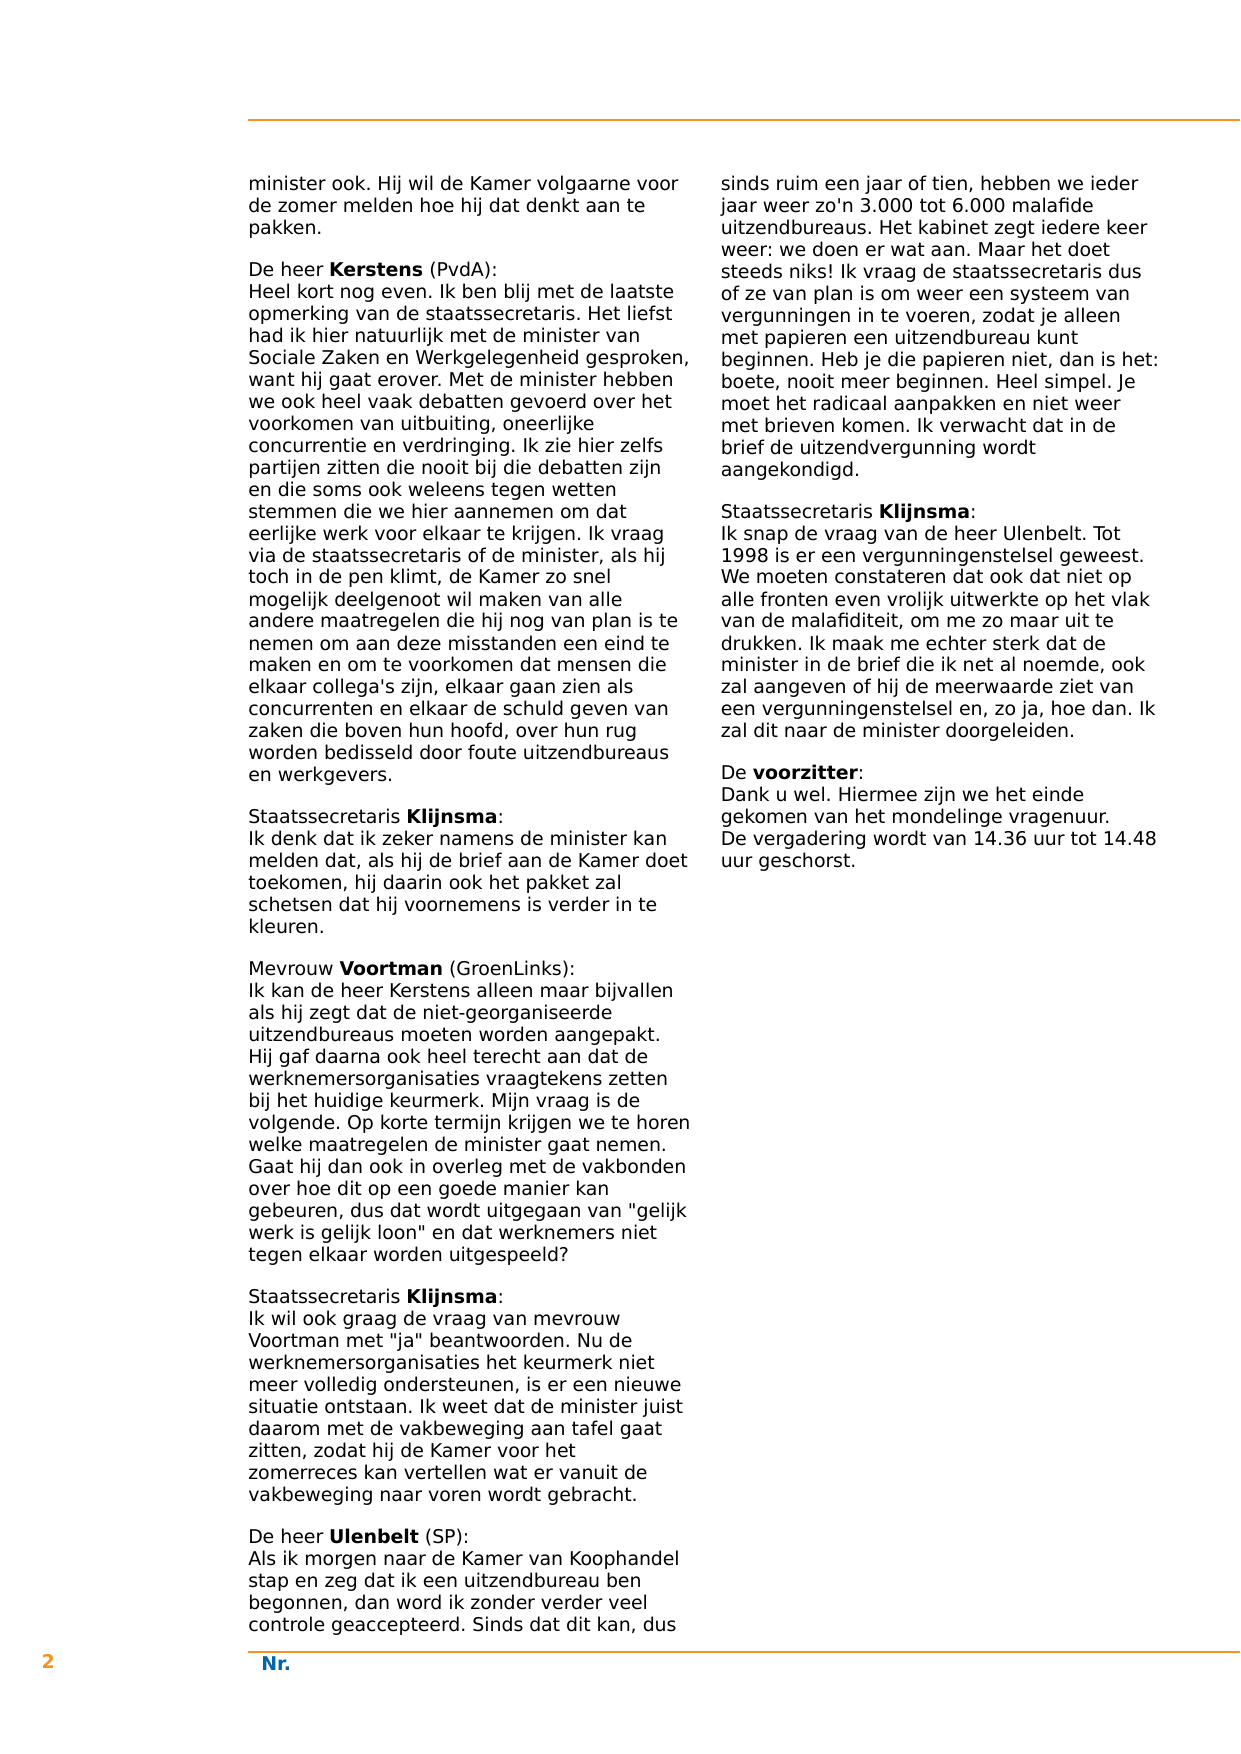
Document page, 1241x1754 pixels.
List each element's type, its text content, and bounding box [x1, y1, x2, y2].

text Staatssecretaris Klijnsma: [248, 806, 691, 828]
text Dank u wel. Hiermee zijn we het einde gekomen van het mondelinge vragenuur. [721, 784, 1163, 828]
text Heel kort nog even. Ik ben blij met de laatste opmerking van de staatssecretaris. Het liefst had ik hier natuurlijk met de minister van Sociale Zaken en Werkgelegenheid gesproken, want hij gaat erover. Met de minister hebben we ook heel vaak debatten gevoerd over het voorkomen van uitbuiting, oneerlijke concurrentie en verdringing. Ik zie hier zelfs partijen zitten die nooit bij die debatten zijn en die soms ook weleens tegen wetten stemmen die we hier aannemen om dat eerlijke werk voor elkaar te krijgen. Ik vraag via de staatssecretaris of de minister, als hij toch in de pen klimt, de Kamer zo snel mogelijk deelgenoot wil maken van alle andere maatregelen die hij nog van plan is te nemen om aan deze misstanden een eind te maken en om te voorkomen dat mensen die elkaar collega's zijn, elkaar gaan zien als concurrenten en elkaar de schuld geven van zaken die boven hun hoofd, over hun rug worden bedisseld door foute uitzendbureaus en werkgevers. [248, 281, 691, 786]
text Staatssecretaris Klijnsma: [248, 1286, 691, 1308]
text Ik denk dat ik zeker namens de minister kan melden dat, als hij de brief aan de Kamer doet toekomen, hij daarin ook het pakket zal schetsen dat hij voornemens is verder in te kleuren. [248, 828, 691, 938]
text Ik snap de vraag van de heer Ulenbelt. Tot 1998 is er een vergunningenstelsel geweest. We moeten constateren dat ook dat niet op alle fronten even vrolijk uitwerkte op het vlak van de malafiditeit, om me zo maar uit te drukken. Ik maak me echter sterk dat de minister in de brief die ik net al noemde, ook zal aangeven of hij de meerwaarde ziet van een vergunningenstelsel en, zo ja, hoe dan. Ik zal dit naar de minister doorgeleiden. [721, 522, 1163, 742]
text minister ook. Hij wil de Kamer volgaarne voor de zomer melden hoe hij dat denkt aan te pakken. [248, 173, 691, 239]
text Ik wil ook graag de vraag van mevrouw Voortman met "ja" beantwoorden. Nu de werknemersorganisaties het keurmerk niet meer volledig ondersteunen, is er een nieuwe situatie ontstaan. Ik weet dat de minister juist daarom met de vakbeweging aan tafel gaat zitten, zodat hij de Kamer voor het zomerreces kan vertellen wat er vanuit de vakbeweging naar voren wordt gebracht. [248, 1308, 691, 1506]
text Als ik morgen naar de Kamer van Koophandel stap en zeg dat ik een uitzendbureau ben begonnen, dan word ik zonder verder veel controle geaccepteerd. Sinds dat dit kan, dus [248, 1548, 691, 1636]
text Mevrouw Voortman (GroenLinks): [248, 958, 691, 980]
text De voorzitter: [721, 762, 1163, 784]
text De heer Ulenbelt (SP): [248, 1526, 691, 1548]
text De vergadering wordt van 14.36 uur tot 14.48 uur geschorst. [721, 828, 1163, 872]
text sinds ruim een jaar of tien, hebben we ieder jaar weer zo'n 3.000 tot 6.000 malafide uitzendbureaus. Het kabinet zegt iedere keer weer: we doen er wat aan. Maar het doet steeds niks! Ik vraag de staatssecretaris dus of ze van plan is om weer een systeem van vergunningen in te voeren, zodat je alleen met papieren een uitzendbureau kunt beginnen. Heb je die papieren niet, dan is het: boete, nooit meer beginnen. Heel simpel. Je moet het radicaal aanpakken en niet weer met brieven komen. Ik verwacht dat in de brief de uitzendvergunning wordt aangekondigd. [721, 173, 1163, 481]
text Staatssecretaris Klijnsma: [721, 501, 1163, 522]
text Ik kan de heer Kerstens alleen maar bijvallen als hij zegt dat de niet-georganiseerde uitzendbureaus moeten worden aangepakt. Hij gaf daarna ook heel terecht aan dat de werknemersorganisaties vraagtekens zetten bij het huidige keurmerk. Mijn vraag is de volgende. Op korte termijn krijgen we te horen welke maatregelen de minister gaat nemen. Gaat hij dan ook in overleg met de vakbonden over hoe dit op een goede manier kan gebeuren, dus dat wordt uitgegaan van "gelijk werk is gelijk loon" en dat werknemers niet tegen elkaar worden uitgespeeld? [248, 980, 691, 1266]
text De heer Kerstens (PvdA): [248, 259, 691, 281]
